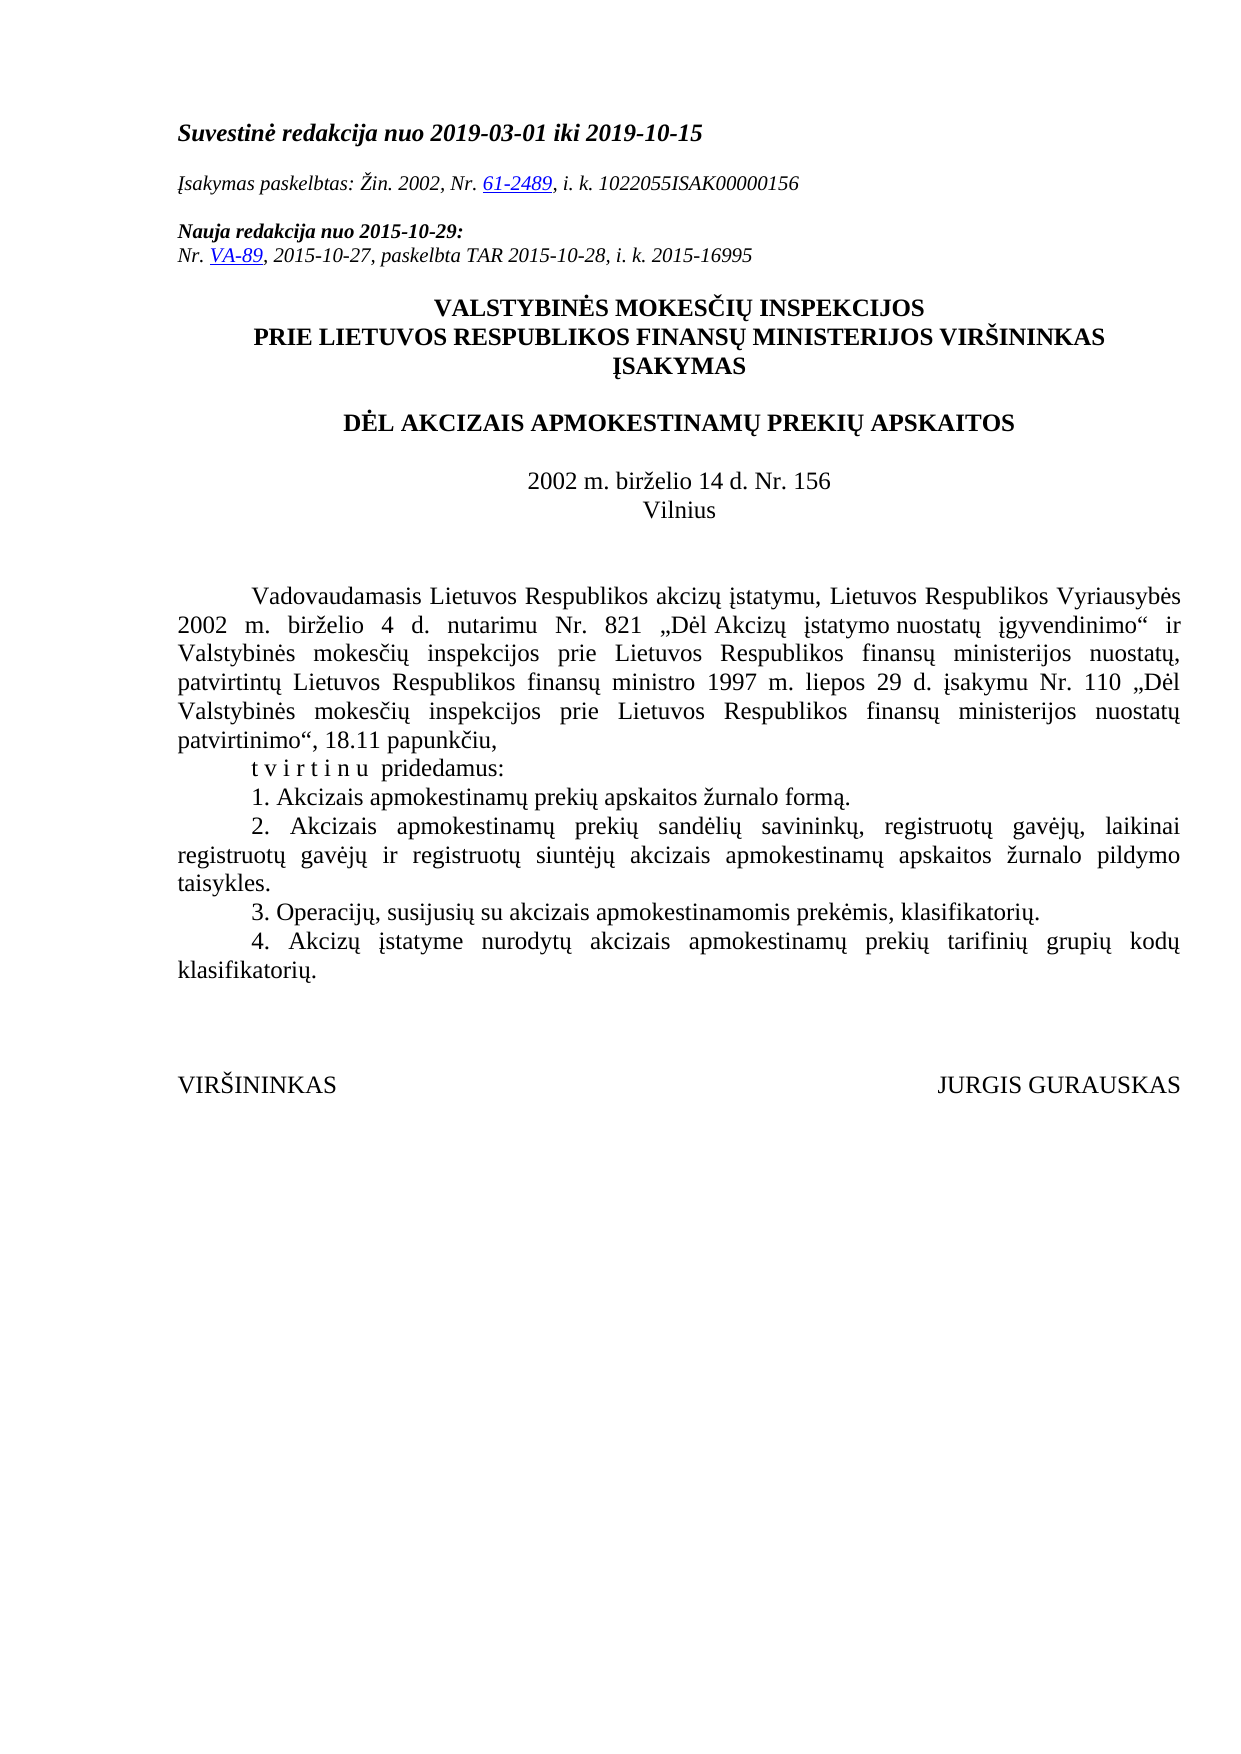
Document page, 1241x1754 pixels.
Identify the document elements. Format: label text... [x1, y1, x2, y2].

text PRIE LIETUVOS RESPUBLIKOS FINANSŲ MINISTERIJOS VIRŠININKAS [177, 322, 1181, 351]
text Vadovaudamasis Lietuvos Respublikos akcizų įstatymu, Lietuvos Respublikos Vyriausybės 2002 m. birželio 4 d. nutarimu Nr. 821 „Dėl Akcizų įstatymo nuostatų įgyvendinimo“ ir Valstybinės mokesčių inspekcijos prie Lietuvos Respublikos finansų ministerijos nuostatų, patvirtintų Lietuvos Respublikos finansų ministro 1997 m. liepos 29 d. įsakymu Nr. 110 „Dėl Valstybinės mokesčių inspekcijos prie Lietuvos Respublikos finansų ministerijos nuostatų patvirtinimo“, 18.11 papunkčiu, [177, 581, 1181, 753]
text 3. Operacijų, susijusių su akcizais apmokestinamomis prekėmis, klasifikatorių. [177, 897, 1181, 926]
text Viršininkas Jurgis Gurauskas [177, 1070, 1181, 1098]
text ĮSAKYMAS [177, 351, 1181, 380]
text Nr. VA-89, 2015-10-27, paskelbta TAR 2015-10-28, i. k. 2015-16995 [177, 243, 1181, 267]
text 4. Akcizų įstatyme nurodytų akcizais apmokestinamų prekių tarifinių grupių kodų klasifikatorių. [177, 926, 1181, 983]
text Suvestinė redakcija nuo 2019-03-01 iki 2019-10-15 [177, 118, 1181, 147]
text Nauja redakcija nuo 2015-10-29: [177, 219, 1181, 243]
text Vilnius [177, 495, 1181, 523]
text 2002 m. birželio 14 d. Nr. 156 [177, 466, 1181, 495]
text t v i r t i n u pridedamus: [177, 753, 1181, 782]
text Įsakymas paskelbtas: Žin. 2002, Nr. 61-2489, i. k. 1022055ISAK00000156 [177, 171, 1181, 195]
text 2. Akcizais apmokestinamų prekių sandėlių savininkų, registruotų gavėjų, laikinai registruotų gavėjų ir registruotų siuntėjų akcizais apmokestinamų apskaitos žurnalo pildymo taisykles. [177, 811, 1181, 897]
text DĖL AKCIZAIS APMOKESTINAMŲ PREKIŲ APSKAITOS [177, 408, 1181, 437]
text 1. Akcizais apmokestinamų prekių apskaitos žurnalo formą. [177, 782, 1181, 811]
text VALSTYBINĖS MOKESČIŲ INSPEKCIJOS [177, 293, 1181, 322]
